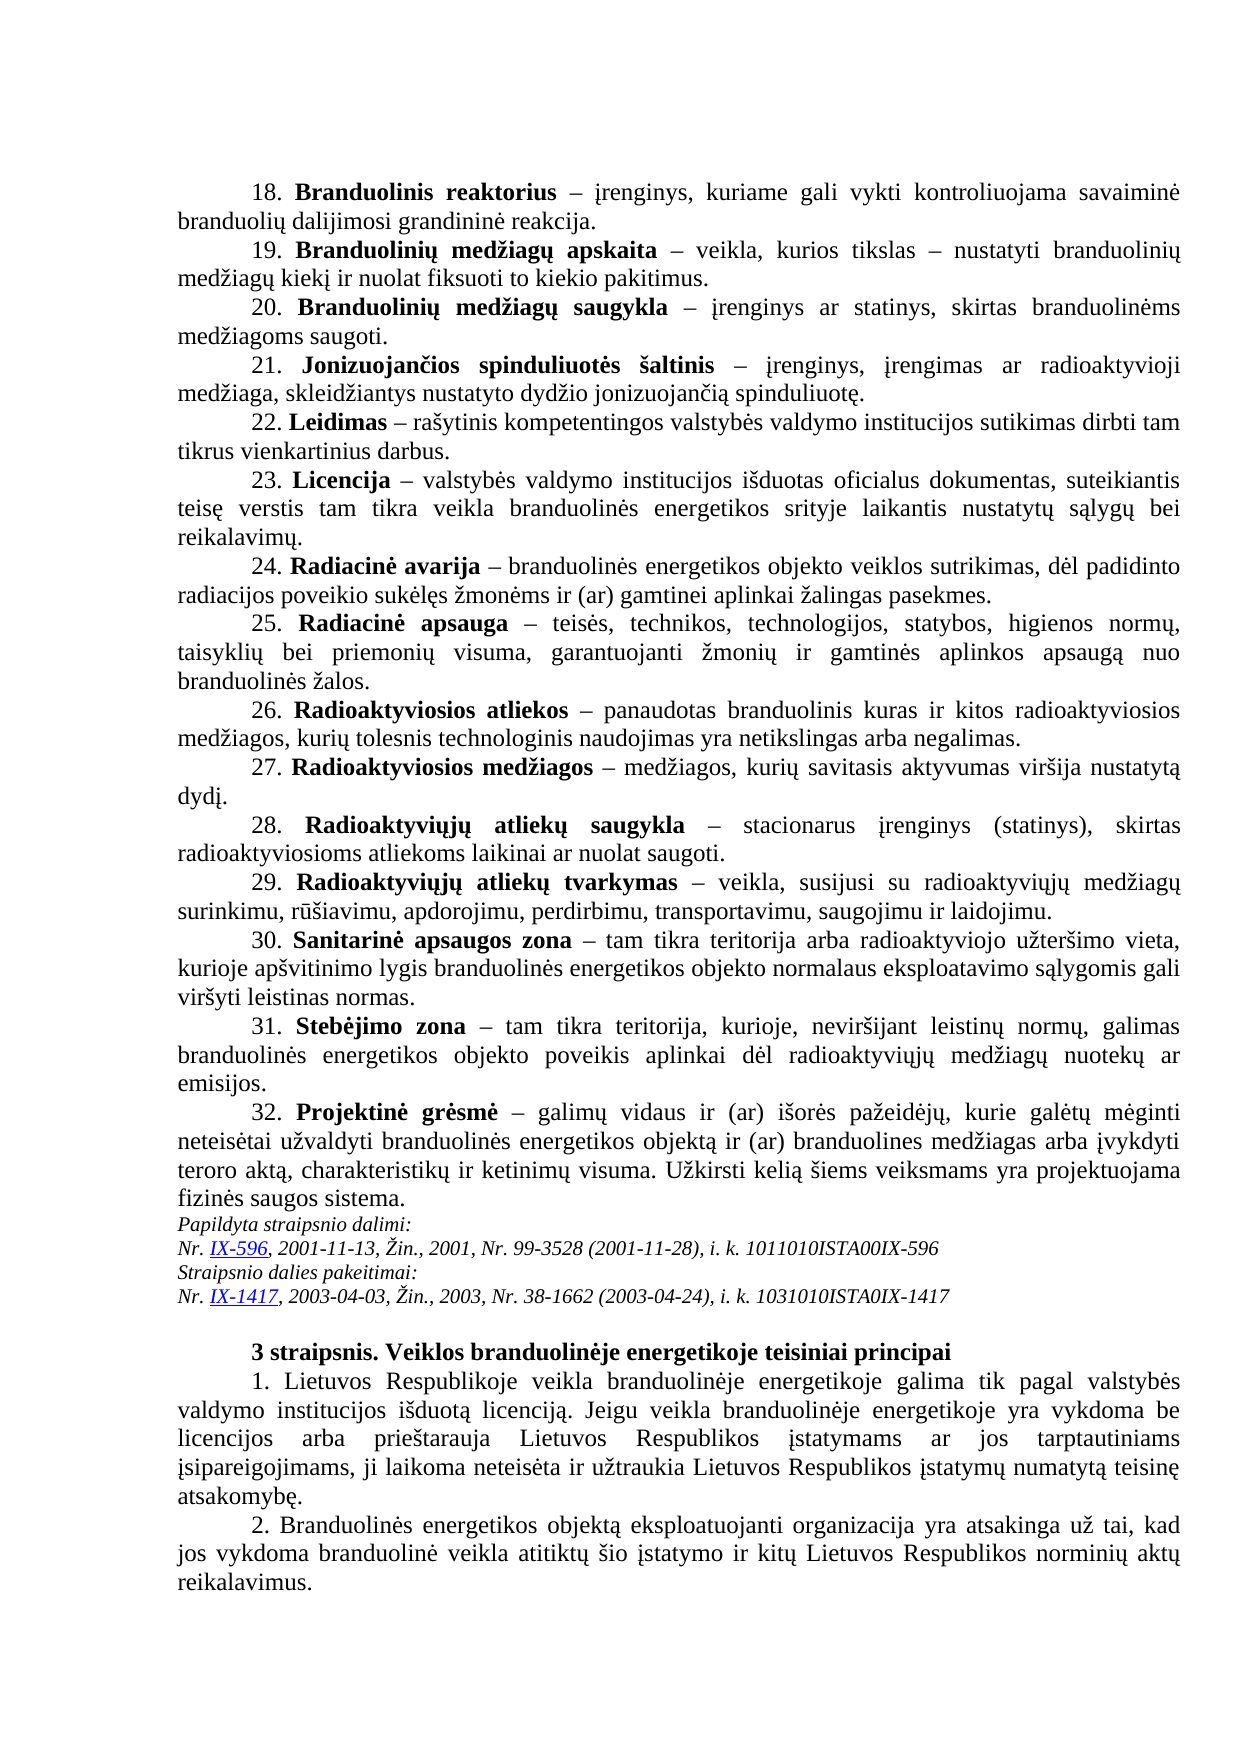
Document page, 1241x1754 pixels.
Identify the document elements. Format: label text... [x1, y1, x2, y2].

text 21. Jonizuojančios spinduliuotės šaltinis – įrenginys, įrengimas ar radioaktyvioji medžiaga, skleidžiantys nustatyto dydžio jonizuojančią spinduliuotę. [177, 350, 1181, 407]
text 31. Stebėjimo zona – tam tikra teritorija, kurioje, neviršijant leistinų normų, galimas branduolinės energetikos objekto poveikis aplinkai dėl radioaktyviųjų medžiagų nuotekų ar emisijos. [177, 1011, 1181, 1097]
text 3 straipsnis. Veiklos branduolinėje energetikoje teisiniai principai [177, 1337, 1181, 1366]
text 22. Leidimas – rašytinis kompetentingos valstybės valdymo institucijos sutikimas dirbti tam tikrus vienkartinius darbus. [177, 407, 1181, 465]
text 26. Radioaktyviosios atliekos – panaudotas branduolinis kuras ir kitos radioaktyviosios medžiagos, kurių tolesnis technologinis naudojimas yra netikslingas arba negalimas. [177, 695, 1181, 752]
text Nr. IX-1417, 2003-04-03, Žin., 2003, Nr. 38-1662 (2003-04-24), i. k. 1031010ISTA0IX-1417 [177, 1284, 1181, 1308]
text 20. Branduolinių medžiagų saugykla – įrenginys ar statinys, skirtas branduolinėms medžiagoms saugoti. [177, 292, 1181, 350]
text Papildyta straipsnio dalimi: [177, 1212, 1181, 1236]
text Nr. IX-596, 2001-11-13, Žin., 2001, Nr. 99-3528 (2001-11-28), i. k. 1011010ISTA00IX-596 [177, 1236, 1181, 1260]
text 1. Lietuvos Respublikoje veikla branduolinėje energetikoje galima tik pagal valstybės valdymo institucijos išduotą licenciją. Jeigu veikla branduolinėje energetikoje yra vykdoma be licencijos arba prieštarauja Lietuvos Respublikos įstatymams ar jos tarptautiniams įsipareigojimams, ji laikoma neteisėta ir užtraukia Lietuvos Respublikos įstatymų numatytą teisinę atsakomybę. [177, 1366, 1181, 1510]
text 23. Licencija – valstybės valdymo institucijos išduotas oficialus dokumentas, suteikiantis teisę verstis tam tikra veikla branduolinės energetikos srityje laikantis nustatytų sąlygų bei reikalavimų. [177, 465, 1181, 551]
text Straipsnio dalies pakeitimai: [177, 1260, 1181, 1284]
text 29. Radioaktyviųjų atliekų tvarkymas – veikla, susijusi su radioaktyviųjų medžiagų surinkimu, rūšiavimu, apdorojimu, perdirbimu, transportavimu, saugojimu ir laidojimu. [177, 867, 1181, 925]
text 28. Radioaktyviųjų atliekų saugykla – stacionarus įrenginys (statinys), skirtas radioaktyviosioms atliekoms laikinai ar nuolat saugoti. [177, 810, 1181, 867]
text 19. Branduolinių medžiagų apskaita – veikla, kurios tikslas – nustatyti branduolinių medžiagų kiekį ir nuolat fiksuoti to kiekio pakitimus. [177, 235, 1181, 292]
text 18. Branduolinis reaktorius – įrenginys, kuriame gali vykti kontroliuojama savaiminė branduolių dalijimosi grandininė reakcija. [177, 177, 1181, 235]
text 25. Radiacinė apsauga – teisės, technikos, technologijos, statybos, higienos normų, taisyklių bei priemonių visuma, garantuojanti žmonių ir gamtinės aplinkos apsaugą nuo branduolinės žalos. [177, 608, 1181, 695]
text 32. Projektinė grėsmė – galimų vidaus ir (ar) išorės pažeidėjų, kurie galėtų mėginti neteisėtai užvaldyti branduolinės energetikos objektą ir (ar) branduolines medžiagas arba įvykdyti teroro aktą, charakteristikų ir ketinimų visuma. Užkirsti kelią šiems veiksmams yra projektuojama fizinės saugos sistema. [177, 1097, 1181, 1212]
text 27. Radioaktyviosios medžiagos – medžiagos, kurių savitasis aktyvumas viršija nustatytą dydį. [177, 752, 1181, 810]
text 24. Radiacinė avarija – branduolinės energetikos objekto veiklos sutrikimas, dėl padidinto radiacijos poveikio sukėlęs žmonėms ir (ar) gamtinei aplinkai žalingas pasekmes. [177, 551, 1181, 608]
text 30. Sanitarinė apsaugos zona – tam tikra teritorija arba radioaktyviojo užteršimo vieta, kurioje apšvitinimo lygis branduolinės energetikos objekto normalaus eksploatavimo sąlygomis gali viršyti leistinas normas. [177, 925, 1181, 1011]
text 2. Branduolinės energetikos objektą eksploatuojanti organizacija yra atsakinga už tai, kad jos vykdoma branduolinė veikla atitiktų šio įstatymo ir kitų Lietuvos Respublikos norminių aktų reikalavimus. [177, 1510, 1181, 1596]
